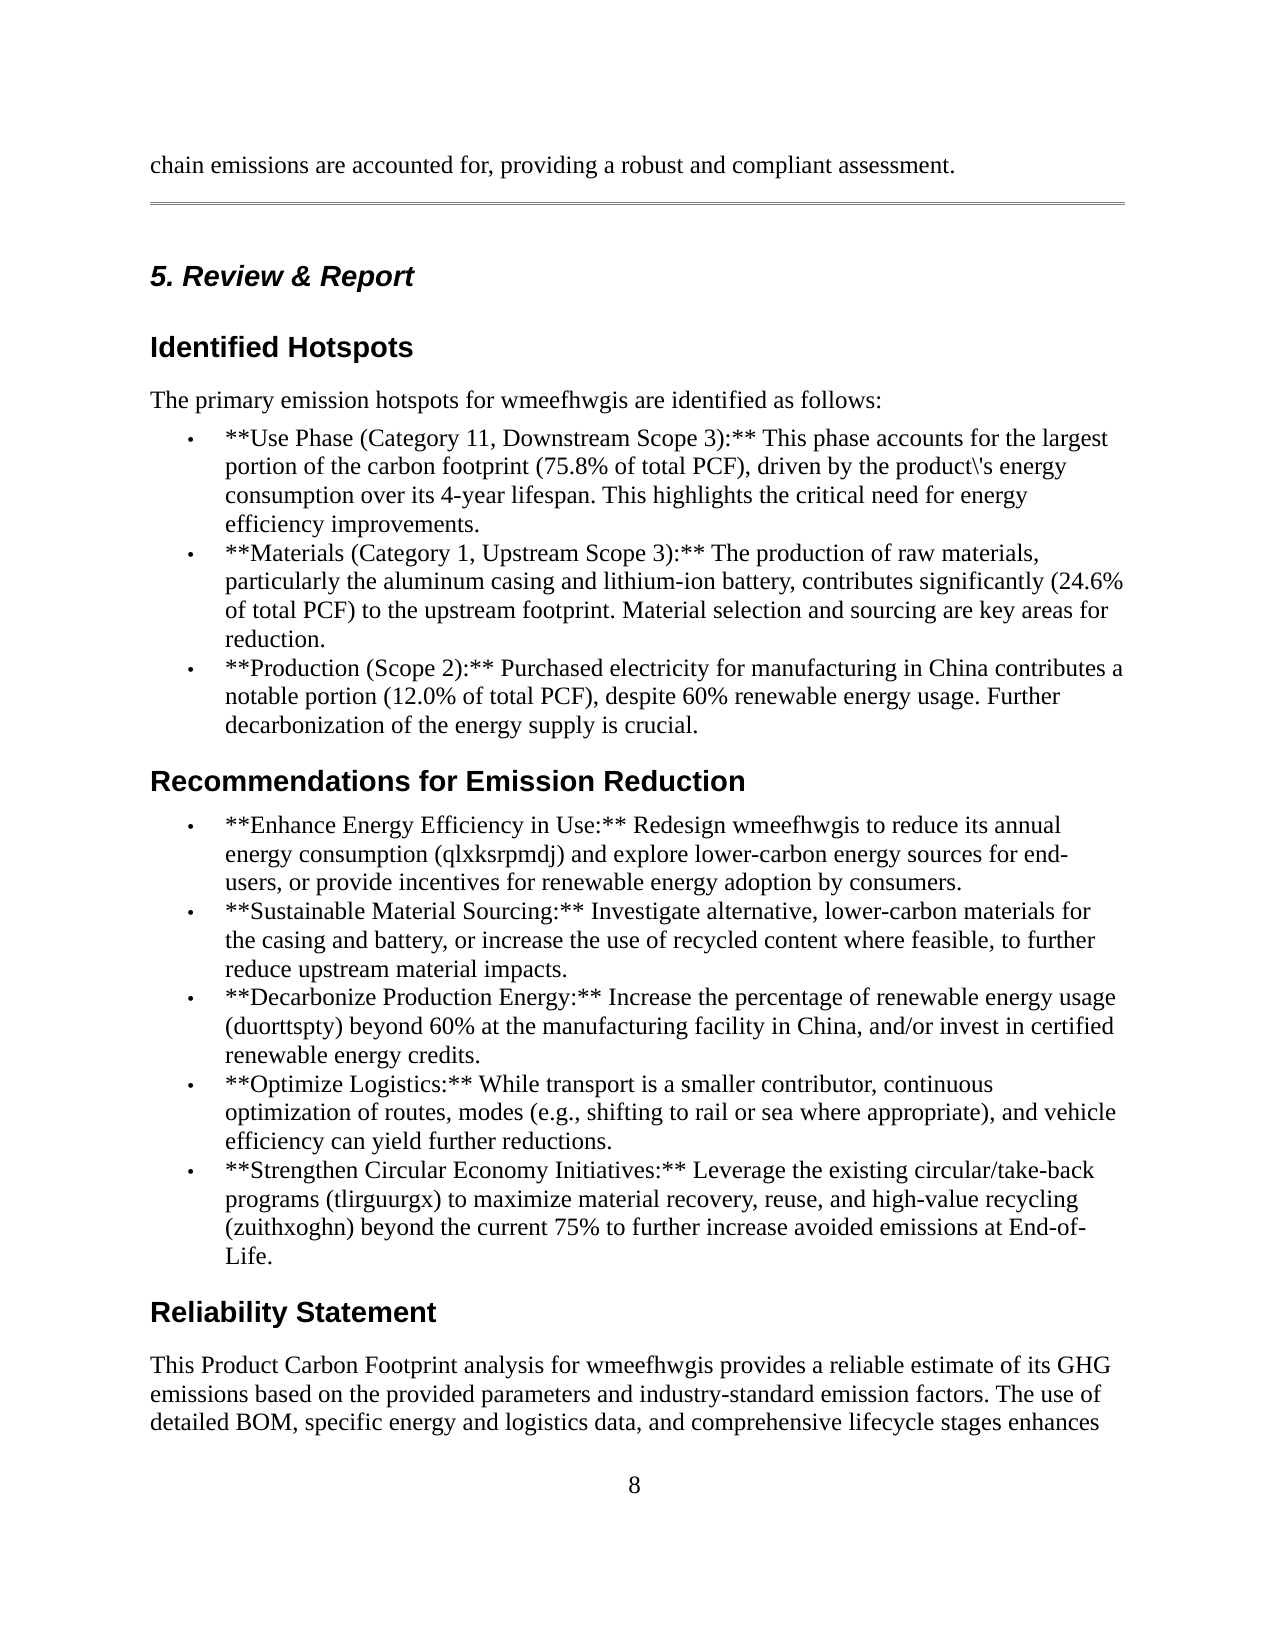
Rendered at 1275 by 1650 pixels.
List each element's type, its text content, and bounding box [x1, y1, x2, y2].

list **Production (Scope 2):** Purchased electricity for manufacturing in China contributes a notable portion (12.0% of total PCF), despite 60% renewable energy usage. Further decarbonization of the energy supply is crucial. [187, 653, 1125, 739]
list **Strengthen Circular Economy Initiatives:** Leverage the existing circular/take-back programs (tlirguurgx) to maximize material recovery, reuse, and high-value recycling (zuithxoghn) beyond the current 75% to further increase avoided emissions at End-of-Life. [187, 1155, 1125, 1270]
list **Optimize Logistics:** While transport is a smaller contributor, continuous optimization of routes, modes (e.g., shifting to rail or sea where appropriate), and vehicle efficiency can yield further reductions. [187, 1069, 1125, 1155]
subtitle Identified Hotspots [150, 330, 1125, 363]
list **Enhance Energy Efficiency in Use:** Redesign wmeefhwgis to reduce its annual energy consumption (qlxksrpmdj) and explore lower-carbon energy sources for end-users, or provide incentives for renewable energy adoption by consumers. [187, 810, 1125, 896]
list **Materials (Category 1, Upstream Scope 3):** The production of raw materials, particularly the aluminum casing and lithium-ion battery, contributes significantly (24.6% of total PCF) to the upstream footprint. Material selection and sourcing are key areas for reduction. [187, 538, 1125, 653]
subtitle Recommendations for Emission Reduction [150, 764, 1125, 797]
text chain emissions are accounted for, providing a robust and compliant assessment. [150, 150, 1125, 179]
list **Sustainable Material Sourcing:** Investigate alternative, lower-carbon materials for the casing and battery, or increase the use of recycled content where feasible, to further reduce upstream material impacts. [187, 896, 1125, 982]
text This Product Carbon Footprint analysis for wmeefhwgis provides a reliable estimate of its GHG emissions based on the provided parameters and industry-standard emission factors. The use of detailed BOM, specific energy and logistics data, and comprehensive lifecycle stages enhances [150, 1350, 1125, 1436]
list **Decarbonize Production Energy:** Increase the percentage of renewable energy usage (duorttspty) beyond 60% at the manufacturing facility in China, and/or invest in certified renewable energy credits. [187, 982, 1125, 1069]
text The primary emission hotspots for wmeefhwgis are identified as follows: [150, 385, 1125, 414]
list **Use Phase (Category 11, Downstream Scope 3):** This phase accounts for the largest portion of the carbon footprint (75.8% of total PCF), driven by the product\'s energy consumption over its 4-year lifespan. This highlights the critical need for energy efficiency improvements. [187, 423, 1125, 538]
subtitle 5. Review & Report [150, 259, 1125, 292]
subtitle Reliability Statement [150, 1295, 1125, 1328]
